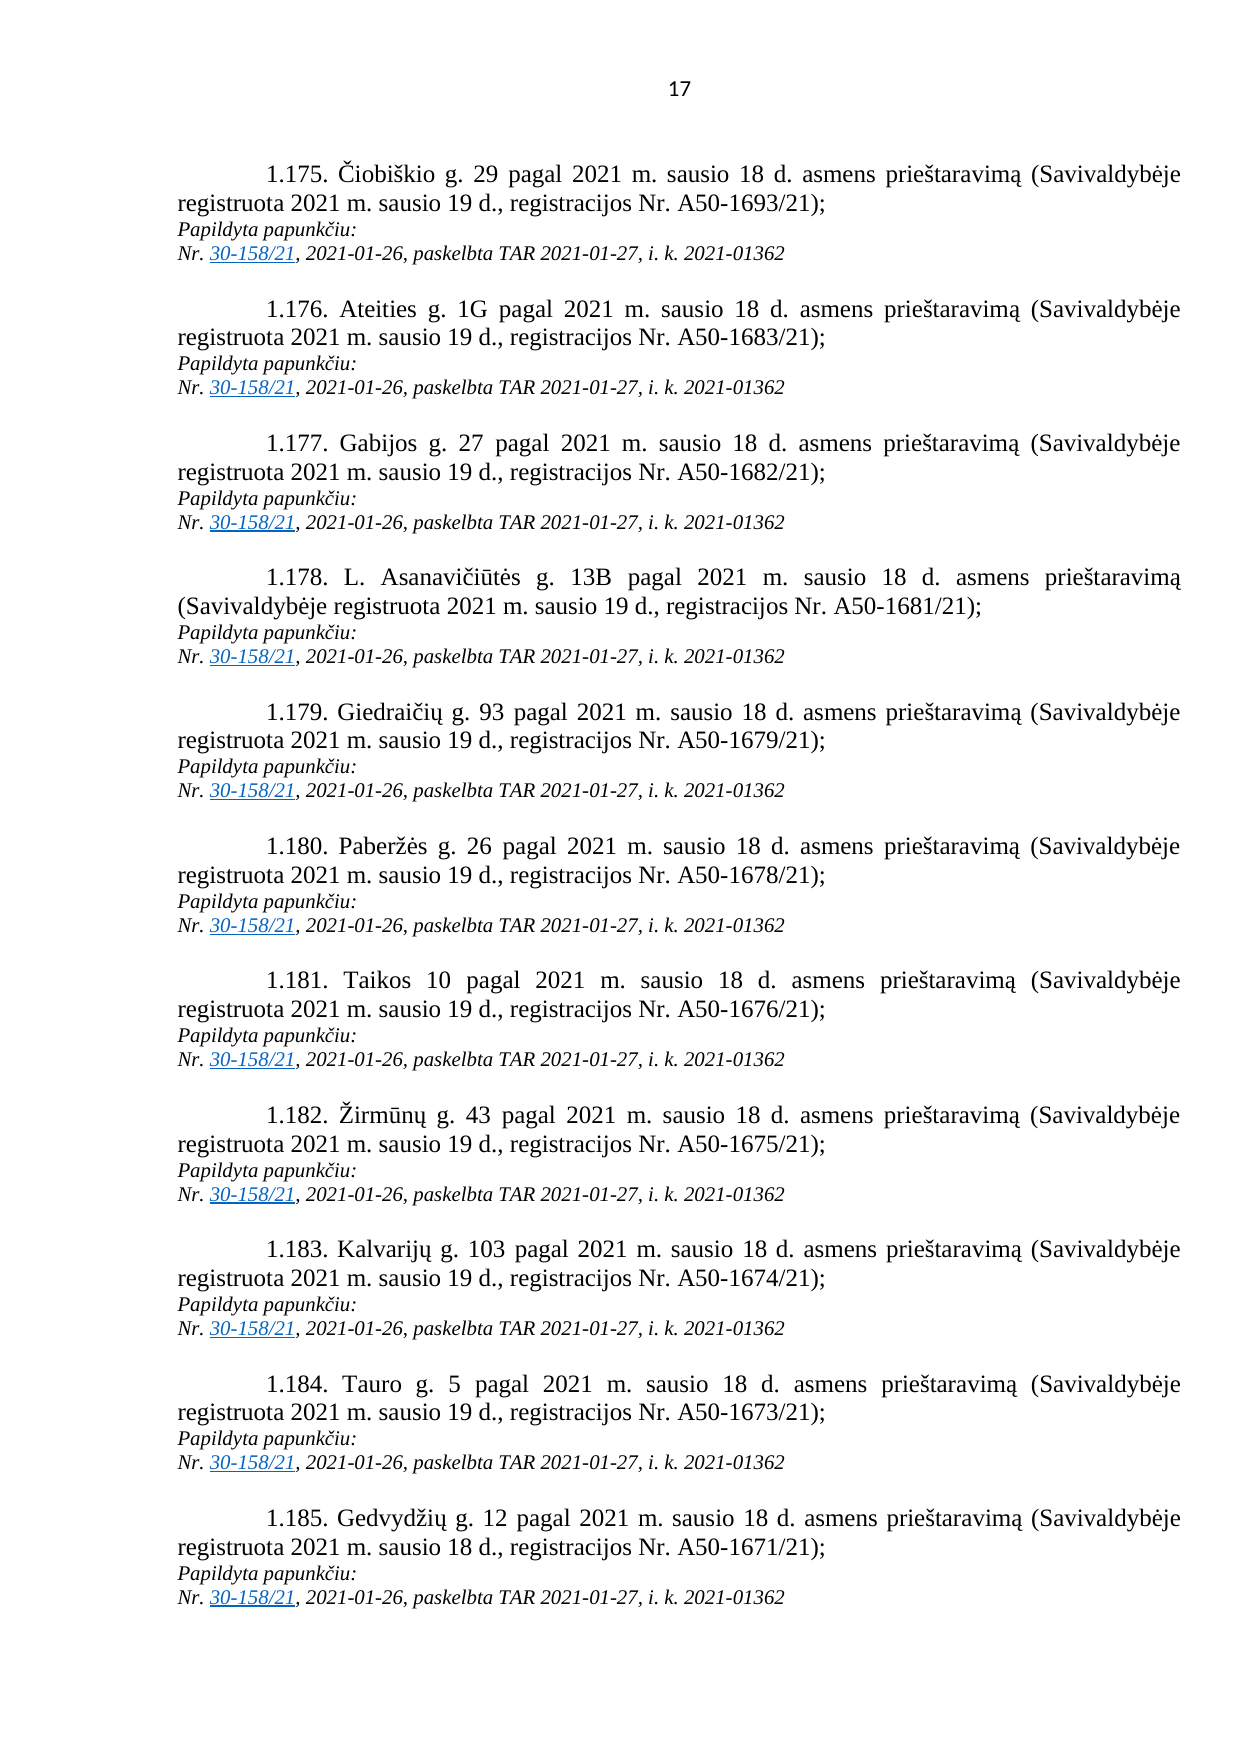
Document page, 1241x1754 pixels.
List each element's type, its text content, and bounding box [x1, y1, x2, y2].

text 1.175. Čiobiškio g. 29 pagal 2021 m. sausio 18 d. asmens prieštaravimą (Savivaldybėje registruota 2021 m. sausio 19 d., registracijos Nr. A50-1693/21); [177, 159, 1181, 217]
text Nr. 30-158/21, 2021-01-26, paskelbta TAR 2021-01-27, i. k. 2021-01362 [177, 1585, 1181, 1609]
text Papildyta papunkčiu: [177, 1426, 1181, 1450]
text 1.179. Giedraičių g. 93 pagal 2021 m. sausio 18 d. asmens prieštaravimą (Savivaldybėje registruota 2021 m. sausio 19 d., registracijos Nr. A50-1679/21); [177, 697, 1181, 754]
text Nr. 30-158/21, 2021-01-26, paskelbta TAR 2021-01-27, i. k. 2021-01362 [177, 375, 1181, 399]
text Nr. 30-158/21, 2021-01-26, paskelbta TAR 2021-01-27, i. k. 2021-01362 [177, 510, 1181, 534]
text Papildyta papunkčiu: [177, 217, 1181, 241]
text Nr. 30-158/21, 2021-01-26, paskelbta TAR 2021-01-27, i. k. 2021-01362 [177, 1182, 1181, 1206]
text Papildyta papunkčiu: [177, 620, 1181, 644]
text 1.176. Ateities g. 1G pagal 2021 m. sausio 18 d. asmens prieštaravimą (Savivaldybėje registruota 2021 m. sausio 19 d., registracijos Nr. A50-1683/21); [177, 294, 1181, 351]
text 1.180. Paberžės g. 26 pagal 2021 m. sausio 18 d. asmens prieštaravimą (Savivaldybėje registruota 2021 m. sausio 19 d., registracijos Nr. A50-1678/21); [177, 831, 1181, 889]
text Papildyta papunkčiu: [177, 889, 1181, 913]
text Papildyta papunkčiu: [177, 351, 1181, 375]
text Nr. 30-158/21, 2021-01-26, paskelbta TAR 2021-01-27, i. k. 2021-01362 [177, 778, 1181, 802]
text Papildyta papunkčiu: [177, 754, 1181, 778]
text 1.178. L. Asanavičiūtės g. 13B pagal 2021 m. sausio 18 d. asmens prieštaravimą (Savivaldybėje registruota 2021 m. sausio 19 d., registracijos Nr. A50-1681/21); [177, 562, 1181, 620]
text Nr. 30-158/21, 2021-01-26, paskelbta TAR 2021-01-27, i. k. 2021-01362 [177, 644, 1181, 668]
text 1.185. Gedvydžių g. 12 pagal 2021 m. sausio 18 d. asmens prieštaravimą (Savivaldybėje registruota 2021 m. sausio 18 d., registracijos Nr. A50-1671/21); [177, 1503, 1181, 1561]
text 1.183. Kalvarijų g. 103 pagal 2021 m. sausio 18 d. asmens prieštaravimą (Savivaldybėje registruota 2021 m. sausio 19 d., registracijos Nr. A50-1674/21); [177, 1234, 1181, 1292]
text Papildyta papunkčiu: [177, 1157, 1181, 1182]
text 1.184. Tauro g. 5 pagal 2021 m. sausio 18 d. asmens prieštaravimą (Savivaldybėje registruota 2021 m. sausio 19 d., registracijos Nr. A50-1673/21); [177, 1369, 1181, 1426]
text Papildyta papunkčiu: [177, 1292, 1181, 1316]
text Nr. 30-158/21, 2021-01-26, paskelbta TAR 2021-01-27, i. k. 2021-01362 [177, 241, 1181, 265]
text Nr. 30-158/21, 2021-01-26, paskelbta TAR 2021-01-27, i. k. 2021-01362 [177, 1047, 1181, 1071]
text 1.181. Taikos 10 pagal 2021 m. sausio 18 d. asmens prieštaravimą (Savivaldybėje registruota 2021 m. sausio 19 d., registracijos Nr. A50-1676/21); [177, 966, 1181, 1023]
text Nr. 30-158/21, 2021-01-26, paskelbta TAR 2021-01-27, i. k. 2021-01362 [177, 913, 1181, 937]
text 1.177. Gabijos g. 27 pagal 2021 m. sausio 18 d. asmens prieštaravimą (Savivaldybėje registruota 2021 m. sausio 19 d., registracijos Nr. A50-1682/21); [177, 428, 1181, 486]
text Nr. 30-158/21, 2021-01-26, paskelbta TAR 2021-01-27, i. k. 2021-01362 [177, 1450, 1181, 1474]
text Papildyta papunkčiu: [177, 486, 1181, 510]
text Papildyta papunkčiu: [177, 1561, 1181, 1585]
text Nr. 30-158/21, 2021-01-26, paskelbta TAR 2021-01-27, i. k. 2021-01362 [177, 1316, 1181, 1340]
text 1.182. Žirmūnų g. 43 pagal 2021 m. sausio 18 d. asmens prieštaravimą (Savivaldybėje registruota 2021 m. sausio 19 d., registracijos Nr. A50-1675/21); [177, 1100, 1181, 1157]
text Papildyta papunkčiu: [177, 1023, 1181, 1047]
